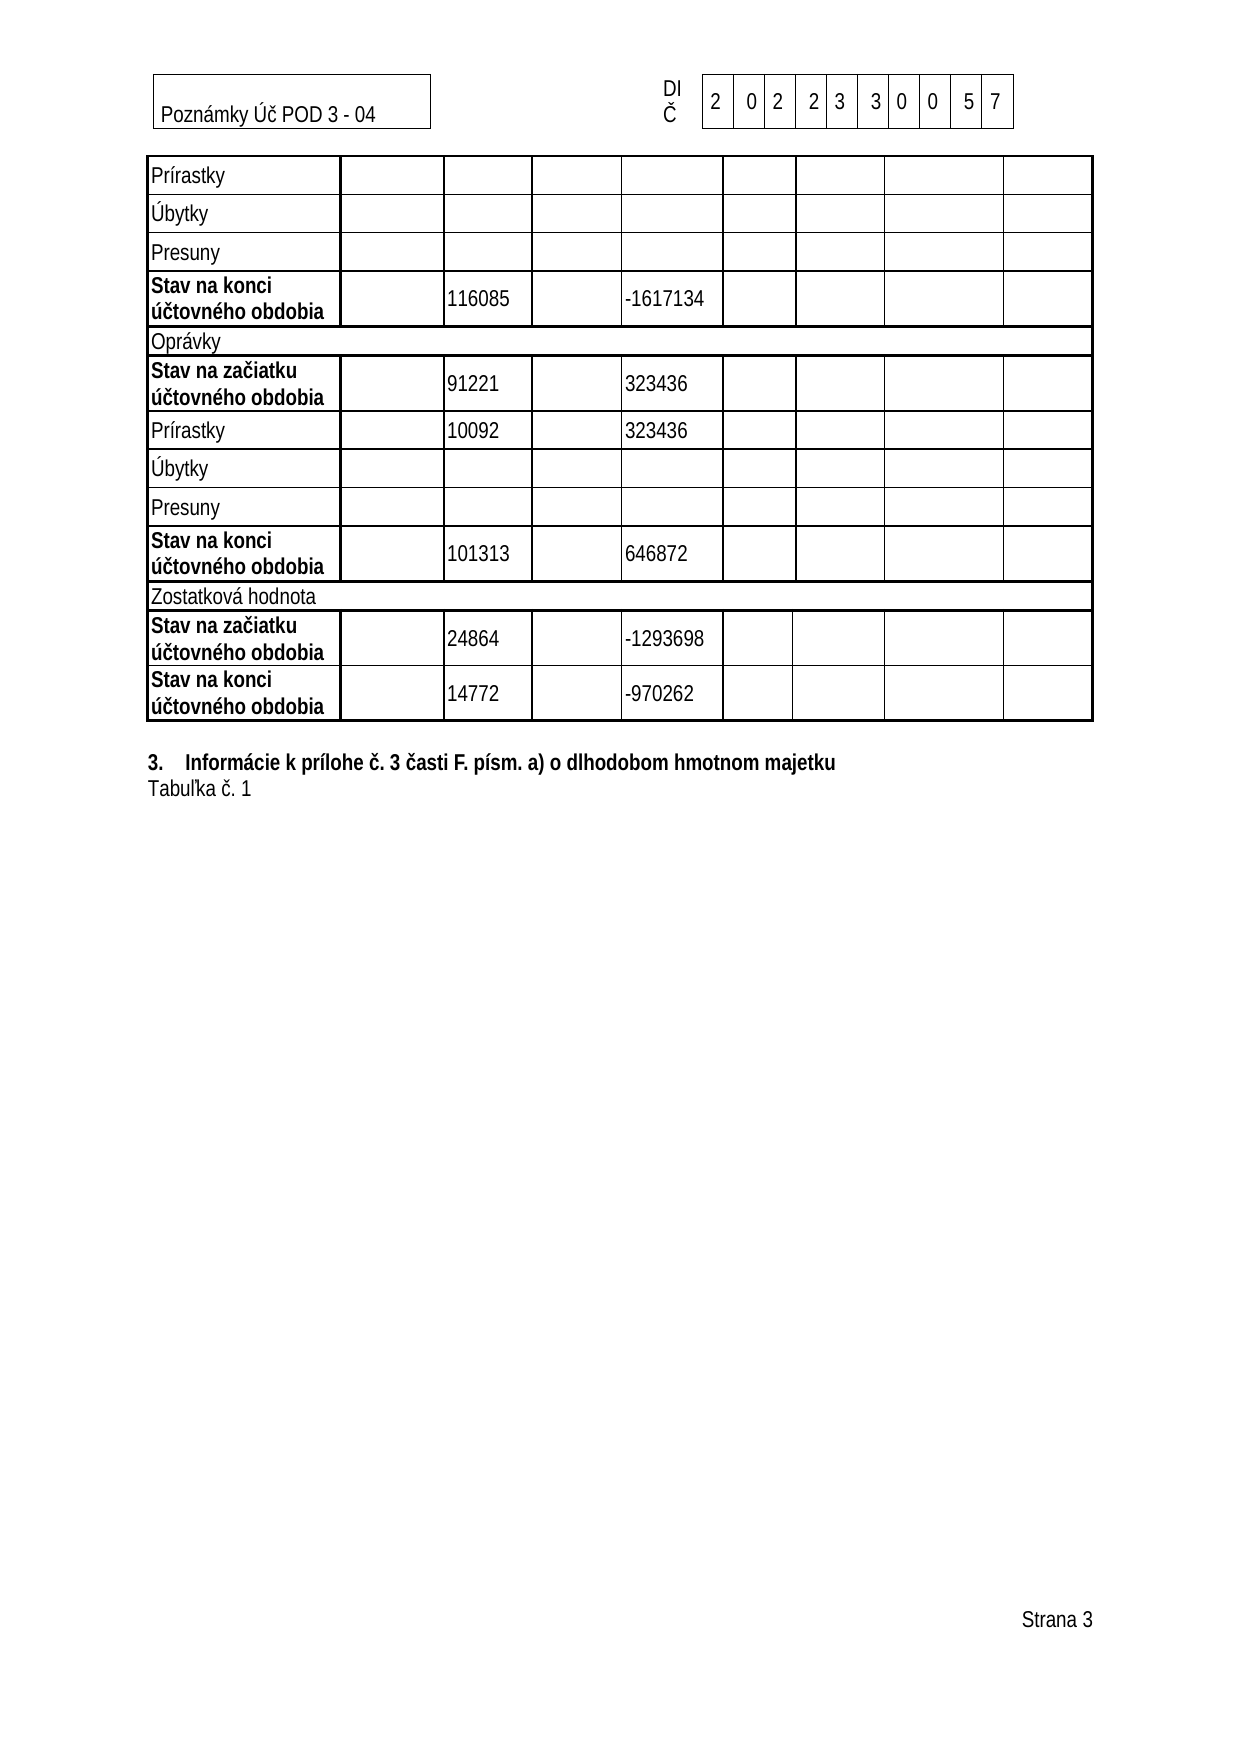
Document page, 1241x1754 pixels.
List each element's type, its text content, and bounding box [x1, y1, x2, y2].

table_cell [445, 450, 531, 487]
table_cell [1004, 527, 1091, 579]
table_cell [724, 195, 795, 232]
text Tabuľka č. 1 [148, 775, 1093, 801]
table_cell [533, 272, 621, 324]
table_cell 91221 [445, 357, 531, 410]
table_cell Oprávky [149, 328, 1091, 354]
table_cell [342, 612, 443, 665]
table_cell Stav na konci účtovného obdobia [149, 666, 339, 719]
table_cell [797, 412, 884, 448]
table_cell [445, 195, 531, 232]
table_cell [797, 527, 884, 579]
table_cell [885, 233, 1003, 270]
table_cell [724, 157, 795, 193]
table_cell [1004, 195, 1091, 232]
table_cell [445, 157, 531, 193]
table_cell [622, 195, 722, 232]
table_cell -1293698 [622, 612, 722, 665]
table_cell [885, 357, 1003, 410]
table_cell [885, 612, 1003, 665]
table_cell [533, 157, 621, 193]
table_cell [1004, 450, 1091, 487]
table_cell [724, 450, 795, 487]
table_cell Zostatková hodnota [149, 583, 1091, 609]
table_cell [724, 612, 792, 665]
table_cell [533, 233, 621, 270]
table_cell [622, 233, 722, 270]
table_cell [885, 450, 1003, 487]
table_cell [885, 527, 1003, 579]
table_cell Presuny [149, 488, 339, 525]
table_cell [533, 488, 621, 525]
table_cell [622, 157, 722, 193]
table_cell [793, 612, 884, 665]
table_cell [342, 272, 443, 324]
table_cell [533, 195, 621, 232]
table_cell 10092 [445, 412, 531, 448]
table_cell [797, 450, 884, 487]
table_cell [342, 157, 443, 193]
table_cell [724, 233, 795, 270]
table_cell [533, 357, 621, 410]
table_cell [342, 412, 443, 448]
table_cell [622, 488, 722, 525]
table_cell [797, 157, 884, 193]
table_cell 14772 [445, 666, 531, 719]
table_cell [1004, 157, 1091, 193]
table_cell Presuny [149, 233, 339, 270]
table_cell Prírastky [149, 412, 339, 448]
table_cell 323436 [622, 357, 722, 410]
table_cell Úbytky [149, 450, 339, 487]
table_cell [885, 412, 1003, 448]
table_cell [622, 450, 722, 487]
table_cell [1004, 357, 1091, 410]
table_cell [885, 195, 1003, 232]
table_cell [533, 450, 621, 487]
table_cell [885, 157, 1003, 193]
table_cell [533, 527, 621, 579]
table_cell 116085 [445, 272, 531, 324]
table_cell [342, 488, 443, 525]
table_cell -970262 [622, 666, 722, 719]
table_cell [342, 450, 443, 487]
table_cell [793, 666, 884, 719]
table_cell [1004, 412, 1091, 448]
table_cell [342, 357, 443, 410]
table_cell 646872 [622, 527, 722, 579]
table_cell Prírastky [149, 157, 339, 193]
table_cell [797, 195, 884, 232]
table_cell 323436 [622, 412, 722, 448]
table_cell -1617134 [622, 272, 722, 324]
table_cell [724, 412, 795, 448]
table_cell [1004, 272, 1091, 324]
table_cell [724, 666, 792, 719]
table_cell [797, 357, 884, 410]
table_cell [724, 357, 795, 410]
table_cell [885, 488, 1003, 525]
table_cell Úbytky [149, 195, 339, 232]
table_cell Stav na konci účtovného obdobia [149, 527, 339, 579]
table_cell [1004, 666, 1091, 719]
table_cell [342, 233, 443, 270]
table_cell [533, 412, 621, 448]
table_cell [533, 666, 621, 719]
table_cell Stav na konci účtovného obdobia [149, 272, 339, 324]
table_cell 24864 [445, 612, 531, 665]
table_cell [724, 527, 795, 579]
table_cell [885, 666, 1003, 719]
table_cell Stav na začiatku účtovného obdobia [149, 357, 339, 410]
table_cell [445, 233, 531, 270]
table_cell [342, 666, 443, 719]
table_cell [724, 488, 795, 525]
table_cell [724, 272, 795, 324]
table_cell [1004, 233, 1091, 270]
table_cell [797, 488, 884, 525]
table_cell [533, 612, 621, 665]
table_cell Stav na začiatku účtovného obdobia [149, 612, 339, 665]
table_cell 101313 [445, 527, 531, 579]
table_cell [885, 272, 1003, 324]
table_cell [1004, 488, 1091, 525]
table_cell [342, 195, 443, 232]
table_cell [342, 527, 443, 579]
table_cell [797, 233, 884, 270]
table_cell [445, 488, 531, 525]
list Informácie k prílohe č. 3 časti F. písm. a) o dlhodobom hmotnom majetku [148, 748, 1093, 775]
table_cell [1004, 612, 1091, 665]
table_cell [797, 272, 884, 324]
